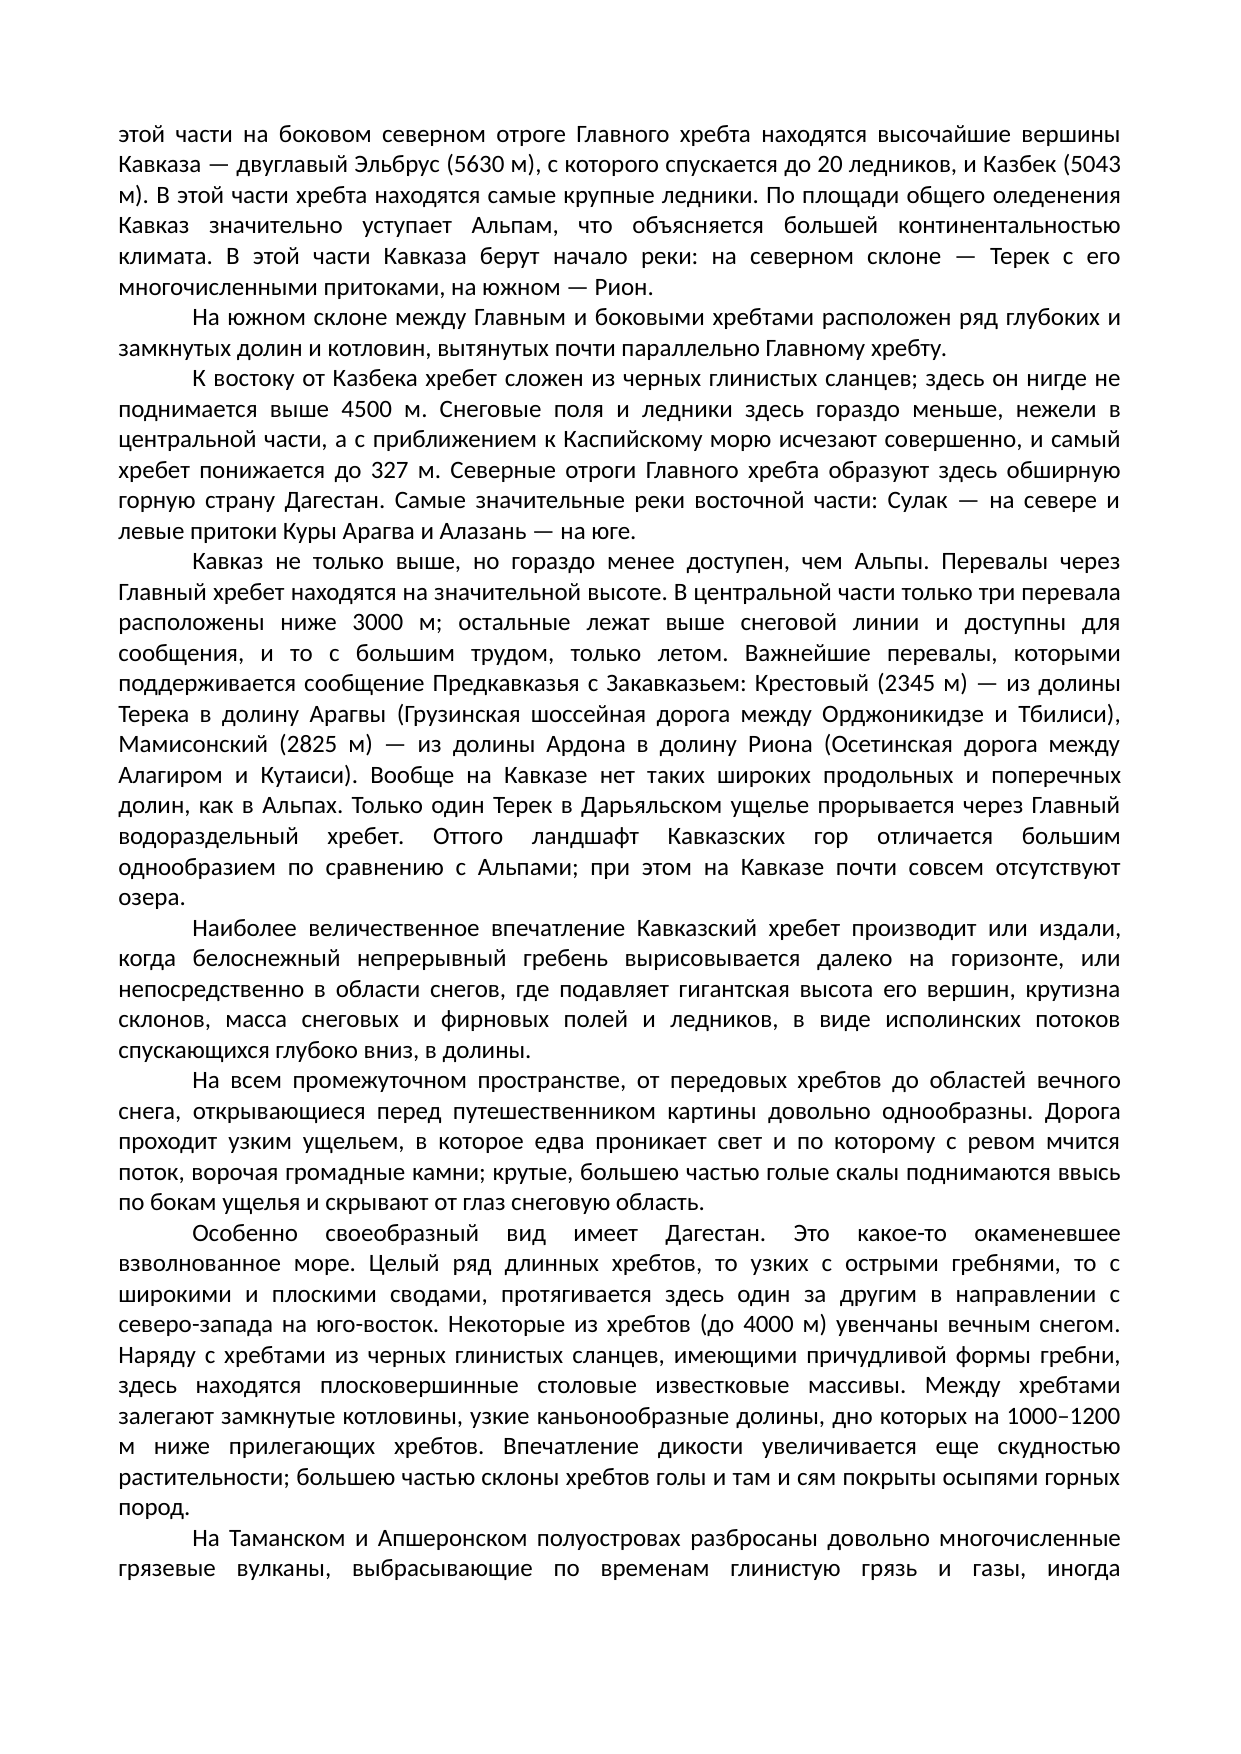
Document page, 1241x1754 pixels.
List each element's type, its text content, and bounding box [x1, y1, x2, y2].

text Кавказ не только выше, но гораздо менее доступен, чем Альпы. Перевалы через Главный хребет находятся на значительной высоте. В центральной части только три перевала расположены ниже 3000 м; остальные лежат выше снеговой линии и доступны для сообщения, и то с большим трудом, только летом. Важнейшие перевалы, которыми поддерживается сообщение Предкавказья с Закавказьем: Крестовый (2345 м) — из долины Терека в долину Арагвы (Грузинская шоссейная дорога между Орджоникидзе и Тбилиси), Мамисонский (2825 м) — из долины Ардона в долину Риона (Осетинская дорога между Алагиром и Кутаиси). Вообще на Кавказе нет таких широких продольных и поперечных долин, как в Альпах. Только один Терек в Дарьяльском ущелье прорывается через Главный водораздельный хребет. Оттого ландшафт Кавказских гор отличается большим однообразием по сравнению с Альпами; при этом на Кавказе почти совсем отсутствуют озера. [118, 545, 1122, 912]
text На южном склоне между Главным и боковыми хребтами расположен ряд глубоких и замкнутых долин и котловин, вытянутых почти параллельно Главному хребту. [118, 301, 1122, 362]
text На всем промежуточном пространстве, от передовых хребтов до областей вечного снега, открывающиеся перед путешественником картины довольно однообразны. Дорога проходит узким ущельем, в которое едва проникает свет и по которому с ревом мчится поток, ворочая громадные камни; крутые, большею частью голые скалы поднимаются ввысь по бокам ущелья и скрывают от глаз снеговую область. [118, 1064, 1122, 1217]
text этой части на боковом северном отроге Главного хребта находятся высочайшие вершины Кавказа — двуглавый Эльбрус (5630 м), с которого спускается до 20 ледников, и Казбек (5043 м). В этой части хребта находятся самые крупные ледники. По площади общего оледенения Кавказ значительно уступает Альпам, что объясняется большей континентальностью климата. В этой части Кавказа берут начало реки: на северном склоне — Терек с его многочисленными притоками, на южном — Рион. [118, 118, 1122, 301]
text На Таманском и Апшеронском полуостровах разбросаны довольно многочисленные грязевые вулканы, выбрасывающие по временам глинистую грязь и газы, иногда [118, 1522, 1122, 1583]
text Наиболее величественное впечатление Кавказский хребет производит или издали, когда белоснежный непрерывный гребень вырисовывается далеко на горизонте, или непосредственно в области снегов, где подавляет гигантская высота его вершин, крутизна склонов, масса снеговых и фирновых полей и ледников, в виде исполинских потоков спускающихся глубоко вниз, в долины. [118, 912, 1122, 1064]
text Особенно своеобразный вид имеет Дагестан. Это какое-то окаменевшее взволнованное море. Целый ряд длинных хребтов, то узких с острыми гребнями, то с широкими и плоскими сводами, протягивается здесь один за другим в направлении с северо-запада на юго-восток. Некоторые из хребтов (до 4000 м) увенчаны вечным снегом. Наряду с хребтами из черных глинистых сланцев, имеющими причудливой формы гребни, здесь находятся плосковершинные столовые известковые массивы. Между хребтами залегают замкнутые котловины, узкие каньонообразные долины, дно которых на 1000–1200 м ниже прилегающих хребтов. Впечатление дикости увеличивается еще скудностью растительности; большею частью склоны хребтов голы и там и сям покрыты осыпями горных пород. [118, 1217, 1122, 1522]
text К востоку от Казбека хребет сложен из черных глинистых сланцев; здесь он нигде не поднимается выше 4500 м. Снеговые поля и ледники здесь гораздо меньше, нежели в центральной части, а с приближением к Каспийскому морю исчезают совершенно, и самый хребет понижается до 327 м. Северные отроги Главного хребта образуют здесь обширную горную страну Дагестан. Самые значительные реки восточной части: Сулак — на севере и левые притоки Куры Арагва и Алазань — на юге. [118, 362, 1122, 545]
